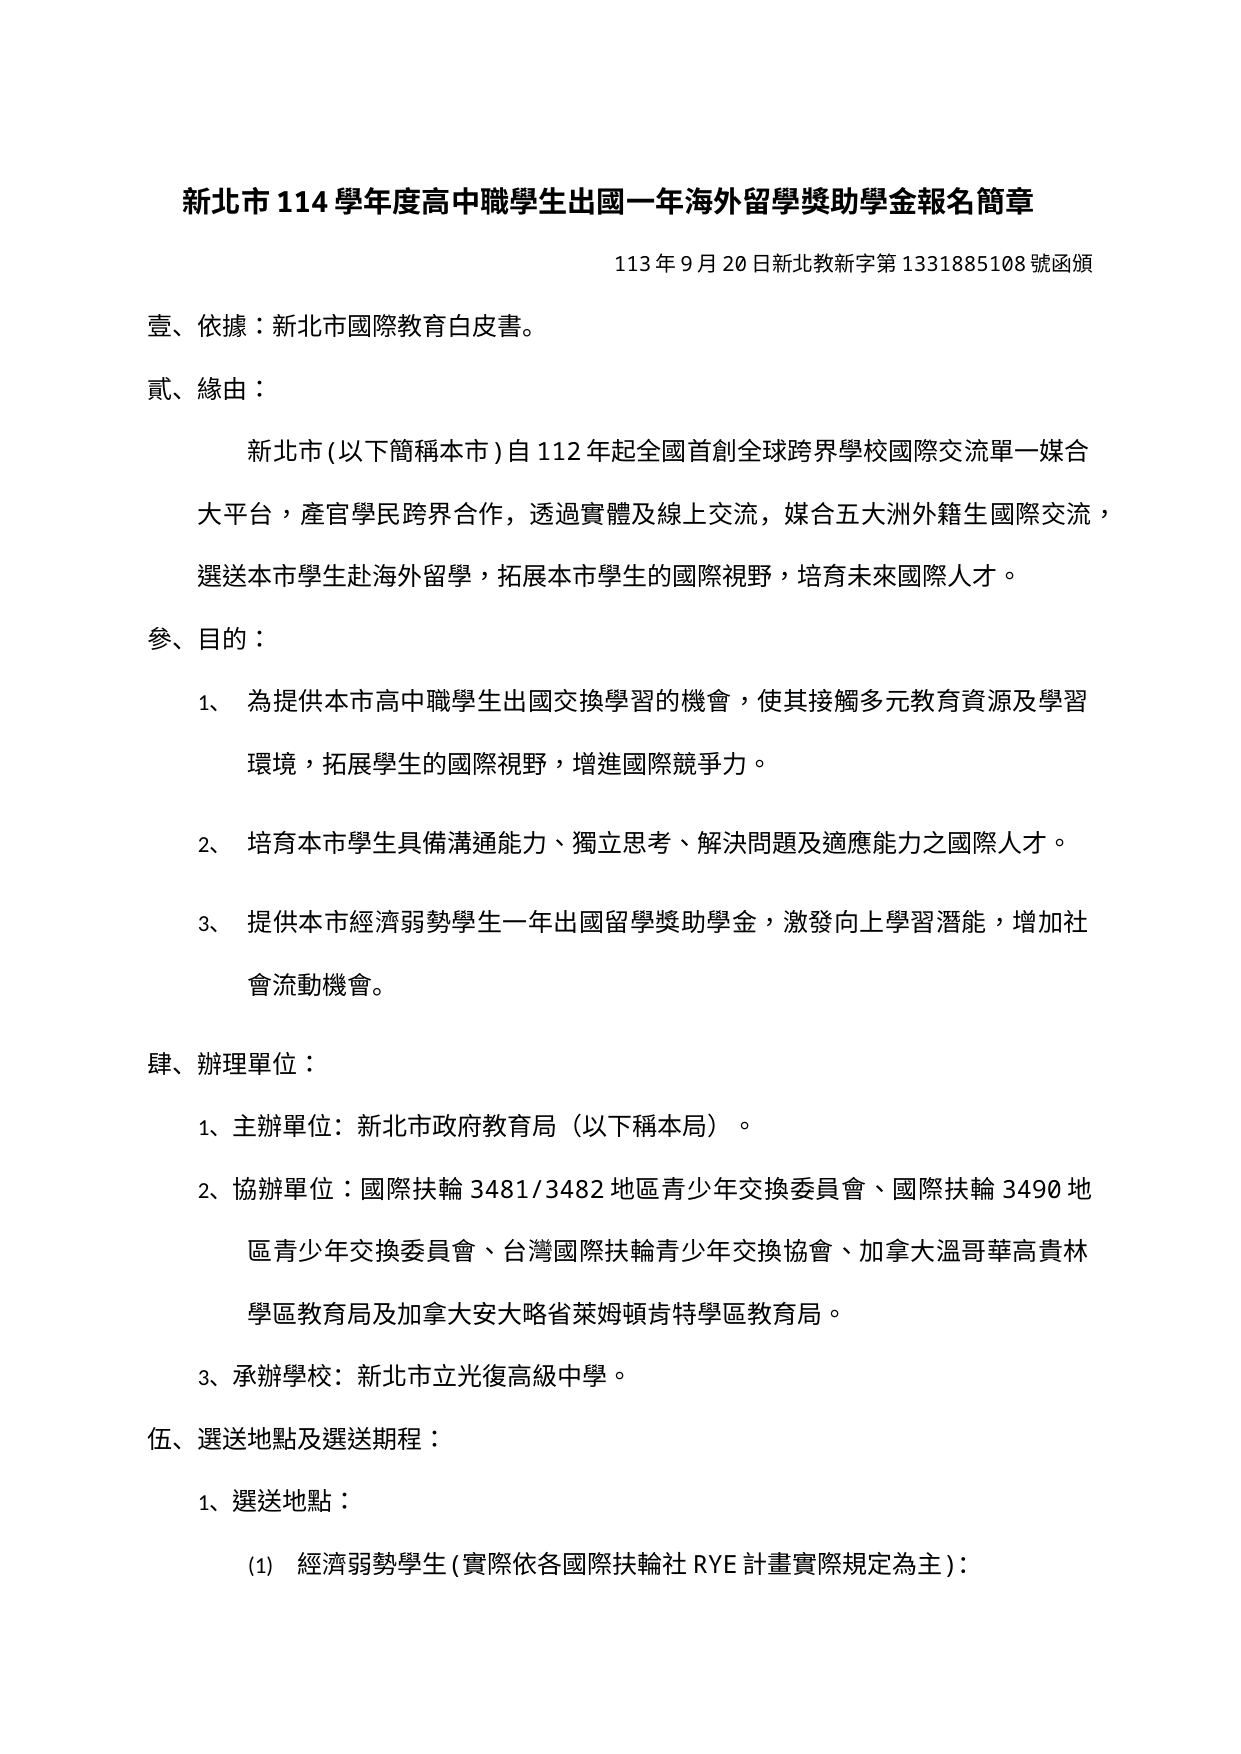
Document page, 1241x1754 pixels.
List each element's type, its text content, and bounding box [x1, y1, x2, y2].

list 為提供本市高中職學生出國交換學習的機會，使其接觸多元教育資源及學習環境，拓展學生的國際視野，增進國際競爭力。 [198, 658, 1092, 783]
list 協辦單位：國際扶輪3481/3482地區青少年交換委員會、國際扶輪3490地區青少年交換委員會、台灣國際扶輪青少年交換協會、加拿大溫哥華高貴林學區教育局及加拿大安大略省萊姆頓肯特學區教育局。 [198, 1146, 1092, 1333]
list 選送地點： [198, 1458, 1092, 1521]
list 提供本市經濟弱勢學生一年出國留學獎助學金，激發向上學習潛能，增加社會流動機會。 [198, 879, 1092, 1004]
text 新北市114學年度高中職學生出國一年海外留學獎助學金報名簡章 [74, 158, 1143, 221]
text 新北市(以下簡稱本市)自112年起全國首創全球跨界學校國際交流單一媒合大平台，產官學民跨界合作，透過實體及線上交流，媒合五大洲外籍生國際交流，選送本市學生赴海外留學，拓展本市學生的國際視野，培育未來國際人才。 [198, 408, 1092, 596]
list 緣由： [148, 346, 1092, 408]
list 選送地點及選送期程： [148, 1396, 1092, 1458]
list 培育本市學生具備溝通能力、獨立思考、解決問題及適應能力之國際人才。 [198, 800, 1092, 862]
list 辦理單位： [148, 1021, 1092, 1083]
list 主辦單位：新北市政府教育局（以下稱本局）。 [198, 1083, 1092, 1146]
list 承辦學校：新北市立光復高級中學。 [198, 1333, 1092, 1396]
list 目的： [148, 596, 1092, 658]
text 113年9月20日新北教新字第1331885108號函頒 [148, 221, 1092, 283]
list 依據：新北市國際教育白皮書。 [148, 283, 1092, 346]
list 經濟弱勢學生(實際依各國際扶輪社RYE計畫實際規定為主)： [248, 1521, 1092, 1583]
